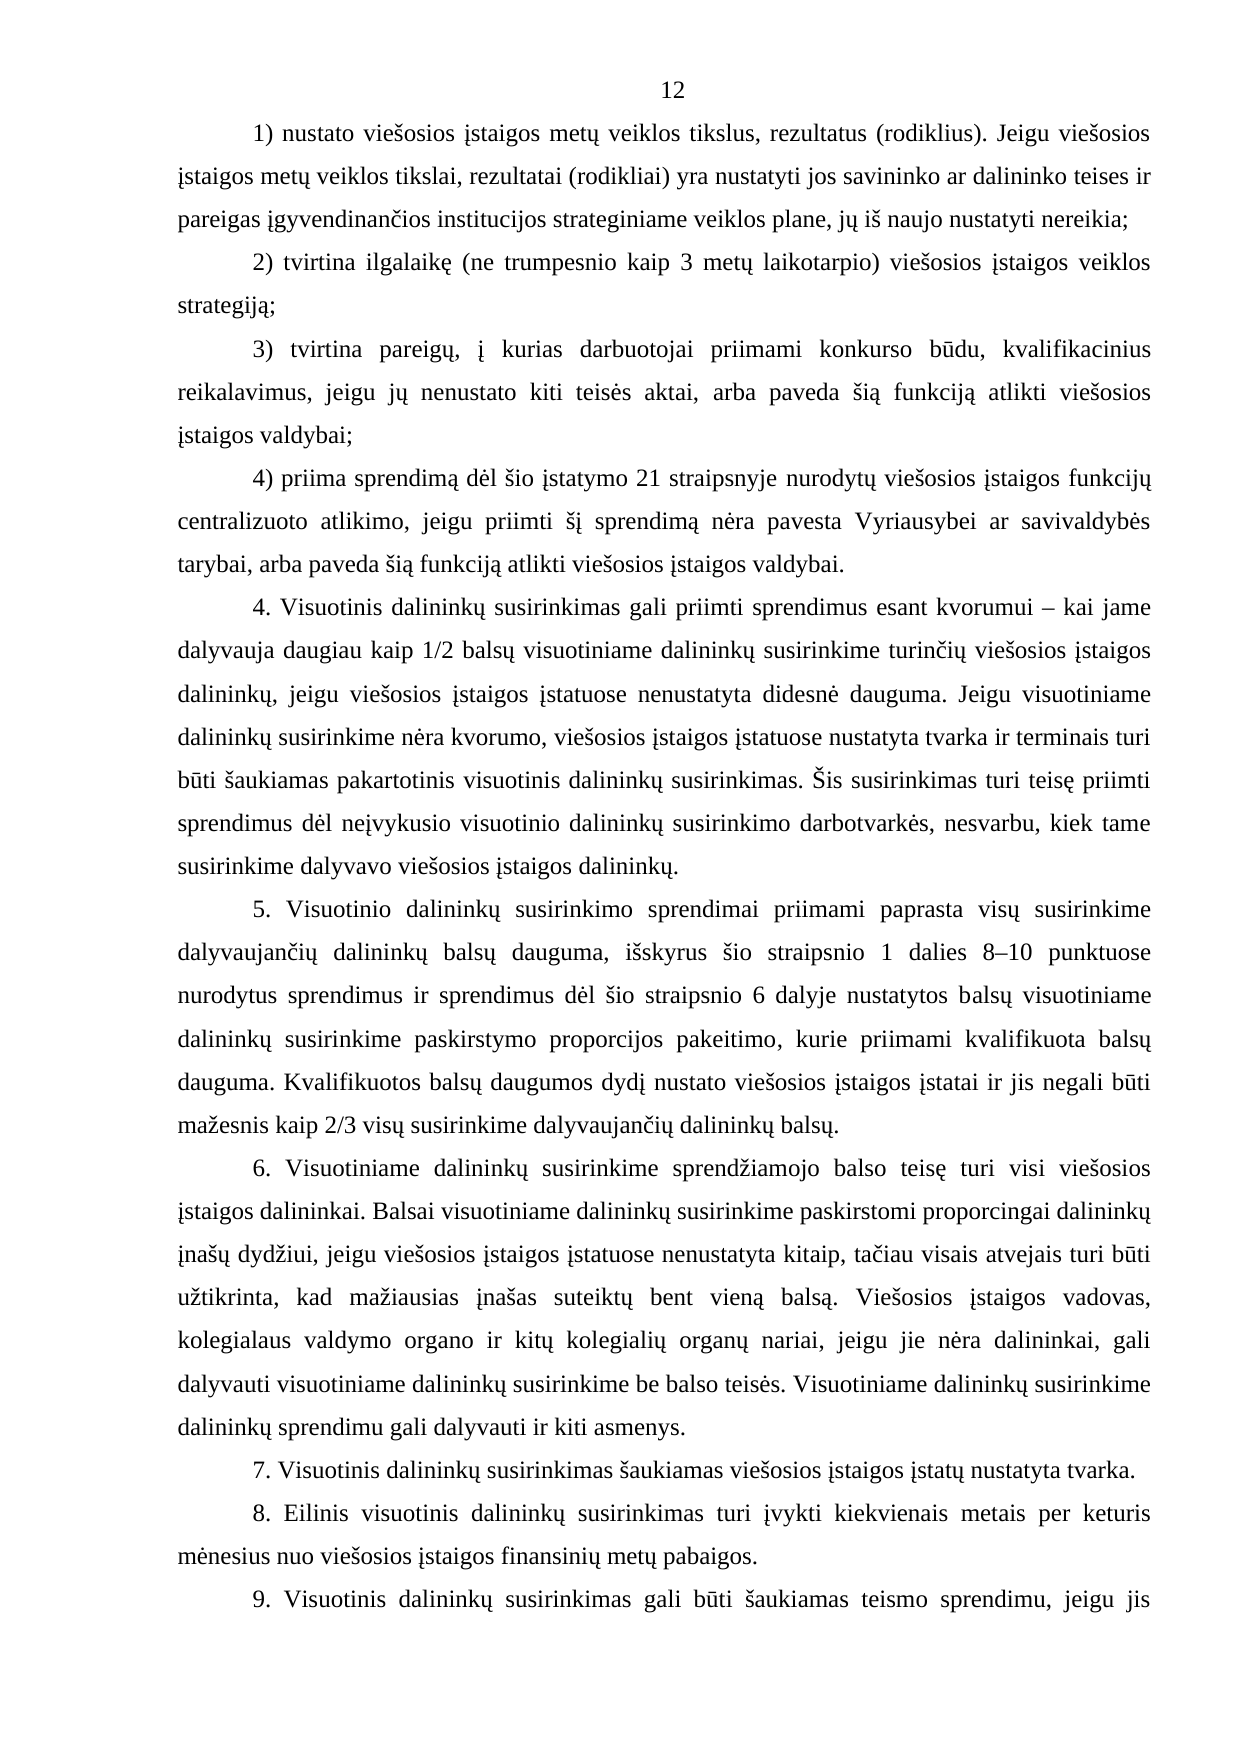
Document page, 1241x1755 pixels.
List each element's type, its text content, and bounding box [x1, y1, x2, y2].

text 1) nustato viešosios įstaigos metų veiklos tikslus, rezultatus (rodiklius). Jeigu viešosios įstaigos metų veiklos tikslai, rezultatai (rodikliai) yra nustatyti jos savininko ar dalininko teises ir pareigas įgyvendinančios institucijos strateginiame veiklos plane, jų iš naujo nustatyti nereikia; [177, 118, 1152, 233]
text 8. Eilinis visuotinis dalininkų susirinkimas turi įvykti kiekvienais metais per keturis mėnesius nuo viešosios įstaigos finansinių metų pabaigos. [177, 1498, 1152, 1570]
text 3) tvirtina pareigų, į kurias darbuotojai priimami konkurso būdu, kvalifikacinius reikalavimus, jeigu jų nenustato kiti teisės aktai, arba paveda šią funkciją atlikti viešosios įstaigos valdybai; [177, 334, 1152, 449]
text 2) tvirtina ilgalaikę (ne trumpesnio kaip 3 metų laikotarpio) viešosios įstaigos veiklos strategiją; [177, 247, 1152, 319]
text 7. Visuotinis dalininkų susirinkimas šaukiamas viešosios įstaigos įstatų nustatyta tvarka. [177, 1455, 1152, 1484]
text 4. Visuotinis dalininkų susirinkimas gali priimti sprendimus esant kvorumui – kai jame dalyvauja daugiau kaip 1/2 balsų visuotiniame dalininkų susirinkime turinčių viešosios įstaigos dalininkų, jeigu viešosios įstaigos įstatuose nenustatyta didesnė dauguma. Jeigu visuotiniame dalininkų susirinkime nėra kvorumo, viešosios įstaigos įstatuose nustatyta tvarka ir terminais turi būti šaukiamas pakartotinis visuotinis dalininkų susirinkimas. Šis susirinkimas turi teisę priimti sprendimus dėl neįvykusio visuotinio dalininkų susirinkimo darbotvarkės, nesvarbu, kiek tame susirinkime dalyvavo viešosios įstaigos dalininkų. [177, 592, 1152, 880]
text 4) priima sprendimą dėl šio įstatymo 21 straipsnyje nurodytų viešosios įstaigos funkcijų centralizuoto atlikimo, jeigu priimti šį sprendimą nėra pavesta Vyriausybei ar savivaldybės tarybai, arba paveda šią funkciją atlikti viešosios įstaigos valdybai. [177, 463, 1152, 578]
text 6. Visuotiniame dalininkų susirinkime sprendžiamojo balso teisę turi visi viešosios įstaigos dalininkai. Balsai visuotiniame dalininkų susirinkime paskirstomi proporcingai dalininkų įnašų dydžiui, jeigu viešosios įstaigos įstatuose nenustatyta kitaip, tačiau visais atvejais turi būti užtikrinta, kad mažiausias įnašas suteiktų bent vieną balsą. Viešosios įstaigos vadovas, kolegialaus valdymo organo ir kitų kolegialių organų nariai, jeigu jie nėra dalininkai, gali dalyvauti visuotiniame dalininkų susirinkime be balso teisės. Visuotiniame dalininkų susirinkime dalininkų sprendimu gali dalyvauti ir kiti asmenys. [177, 1153, 1152, 1441]
text 9. Visuotinis dalininkų susirinkimas gali būti šaukiamas teismo sprendimu, jeigu jis [177, 1584, 1152, 1613]
text 5. Visuotinio dalininkų susirinkimo sprendimai priimami paprasta visų susirinkime dalyvaujančių dalininkų balsų dauguma, išskyrus šio straipsnio 1 dalies 8–10 punktuose nurodytus sprendimus ir sprendimus dėl šio straipsnio 6 dalyje nustatytos balsų visuotiniame dalininkų susirinkime paskirstymo proporcijos pakeitimo, kurie priimami kvalifikuota balsų dauguma. Kvalifikuotos balsų daugumos dydį nustato viešosios įstaigos įstatai ir jis negali būti mažesnis kaip 2/3 visų susirinkime dalyvaujančių dalininkų balsų. [177, 894, 1152, 1139]
